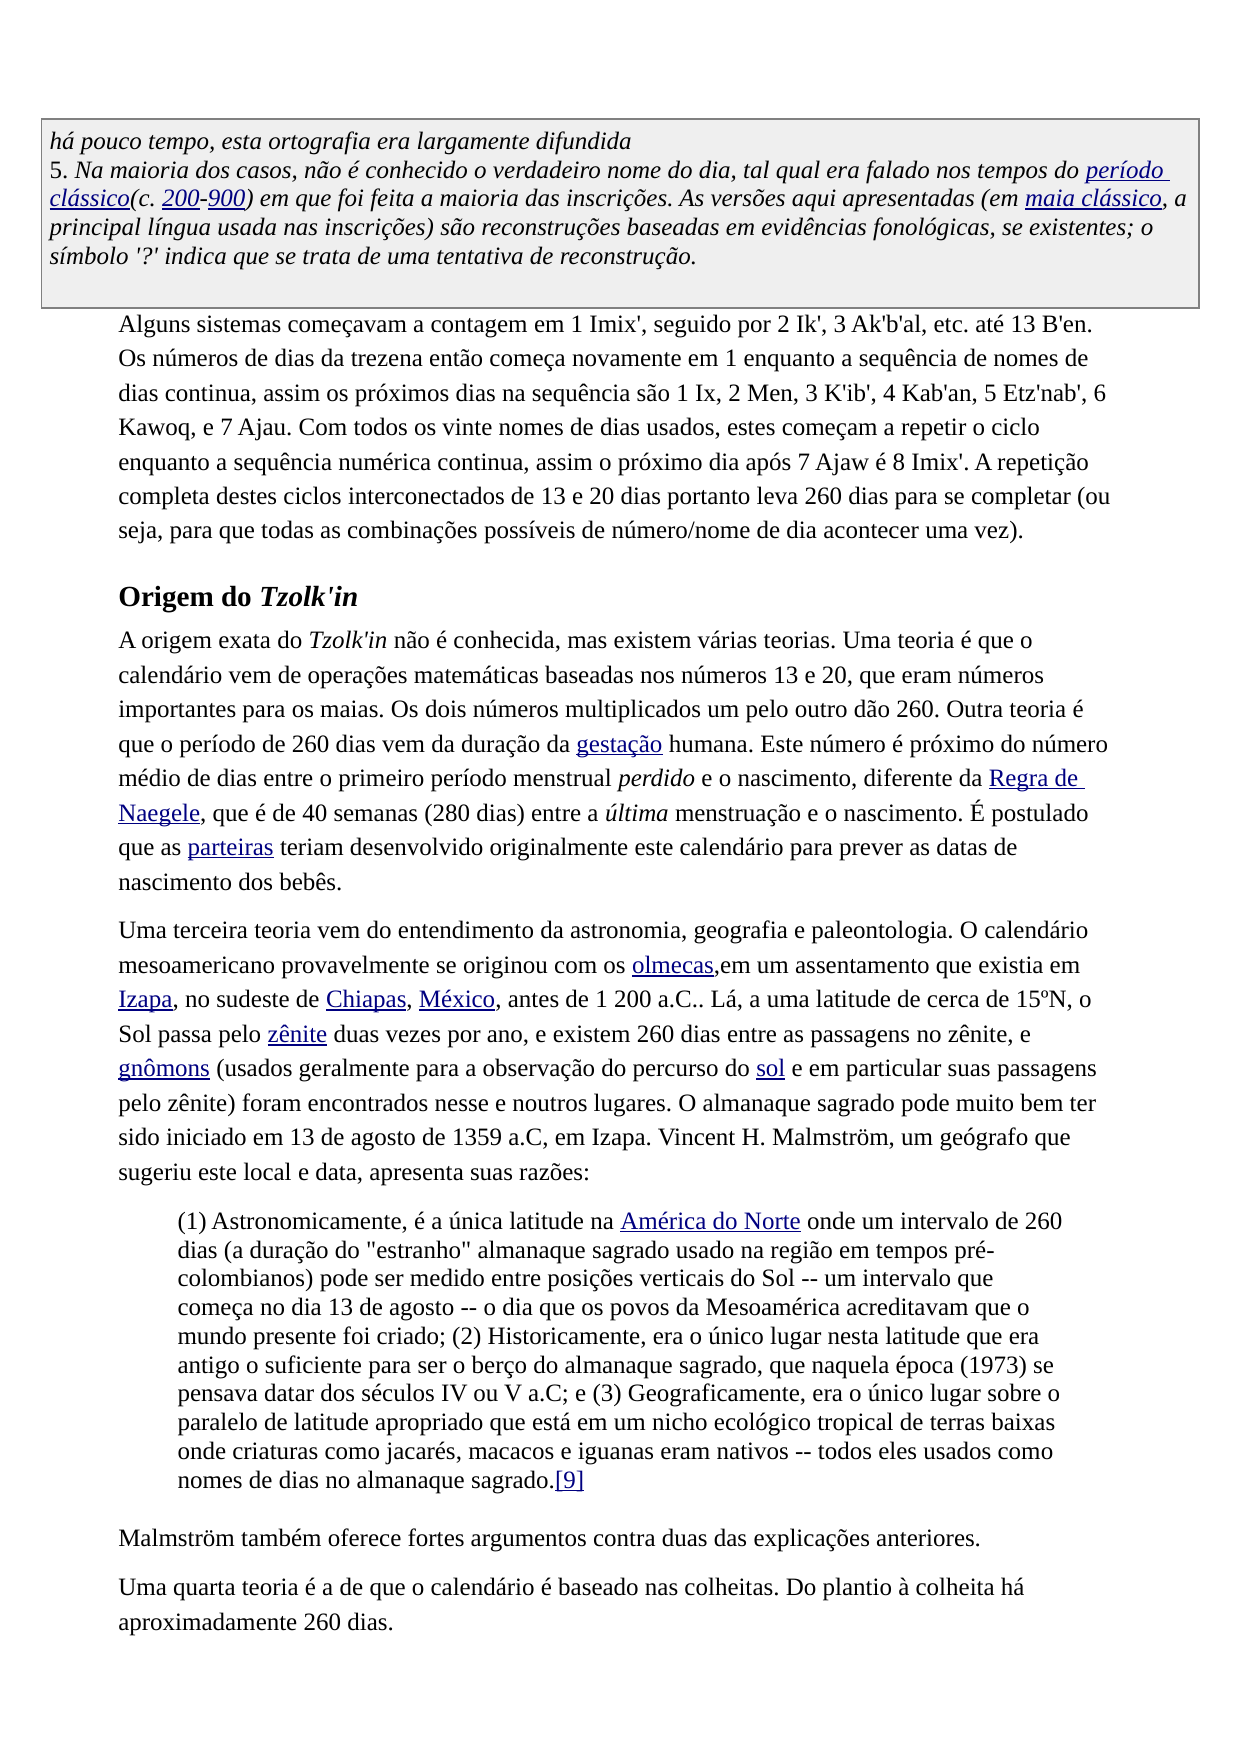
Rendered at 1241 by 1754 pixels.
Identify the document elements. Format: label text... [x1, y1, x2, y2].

text Uma terceira teoria vem do entendimento da astronomia, geografia e paleontologia. O calendário mesoamericano provavelmente se originou com os olmecas,em um assentamento que existia em Izapa, no sudeste de Chiapas, México, antes de 1 200 a.C.. Lá, a uma latitude de cerca de 15ºN, o Sol passa pelo zênite duas vezes por ano, e existem 260 dias entre as passagens no zênite, e gnômons (usados geralmente para a observação do percurso do sol e em particular suas passagens pelo zênite) foram encontrados nesse e noutros lugares. O almanaque sagrado pode muito bem ter sido iniciado em 13 de agosto de 1359 a.C, em Izapa. Vincent H. Malmström, um geógrafo que sugeriu este local e data, apresenta suas razões: [118, 916, 1122, 1186]
table_cell há pouco tempo, esta ortografia era largamente difundida 5. Na maioria dos casos, não é conhecido o verdadeiro nome do dia, tal qual era falado nos tempos do período clássico(c. 200-900) em que foi feita a maioria das inscrições. As versões aqui apresentadas (em maia clássico, a principal língua usada nas inscrições) são reconstruções baseadas em evidências fonológicas, se existentes; o símbolo '?' indica que se trata de uma tentativa de reconstrução. [42, 120, 1198, 307]
text Malmström também oferece fortes argumentos contra duas das explicações anteriores. [118, 1523, 1122, 1552]
subtitle Origem do Tzolk'in [118, 579, 1122, 613]
text (1) Astronomicamente, é a única latitude na América do Norte onde um intervalo de 260 dias (a duração do "estranho" almanaque sagrado usado na região em tempos pré-colombianos) pode ser medido entre posições verticais do Sol -- um intervalo que começa no dia 13 de agosto -- o dia que os povos da Mesoamérica acreditavam que o mundo presente foi criado; (2) Historicamente, era o único lugar nesta latitude que era antigo o suficiente para ser o berço do almanaque sagrado, que naquela época (1973) se pensava datar dos séculos IV ou V a.C; e (3) Geograficamente, era o único lugar sobre o paralelo de latitude apropriado que está em um nicho ecológico tropical de terras baixas onde criaturas como jacarés, macacos e iguanas eram nativos -- todos eles usados como nomes de dias no almanaque sagrado.[9] [177, 1206, 1063, 1493]
text A origem exata do Tzolk'in não é conhecida, mas existem várias teorias. Uma teoria é que o calendário vem de operações matemáticas baseadas nos números 13 e 20, que eram números importantes para os maias. Os dois números multiplicados um pelo outro dão 260. Outra teoria é que o período de 260 dias vem da duração da gestação humana. Este número é próximo do número médio de dias entre o primeiro período menstrual perdido e o nascimento, diferente da Regra de Naegele, que é de 40 semanas (280 dias) entre a última menstruação e o nascimento. É postulado que as parteiras teriam desenvolvido originalmente este calendário para prever as datas de nascimento dos bebês. [118, 625, 1122, 895]
text Uma quarta teoria é a de que o calendário é baseado nas colheitas. Do plantio à colheita há aproximadamente 260 dias. [118, 1572, 1122, 1635]
text Alguns sistemas começavam a contagem em 1 Imix', seguido por 2 Ik', 3 Ak'b'al, etc. até 13 B'en. Os números de dias da trezena então começa novamente em 1 enquanto a sequência de nomes de dias continua, assim os próximos dias na sequência são 1 Ix, 2 Men, 3 K'ib', 4 Kab'an, 5 Etz'nab', 6 Kawoq, e 7 Ajau. Com todos os vinte nomes de dias usados, estes começam a repetir o ciclo enquanto a sequência numérica continua, assim o próximo dia após 7 Ajaw é 8 Imix'. A repetição completa destes ciclos interconectados de 13 e 20 dias portanto leva 260 dias para se completar (ou seja, para que todas as combinações possíveis de número/nome de dia acontecer uma vez). [118, 309, 1122, 544]
